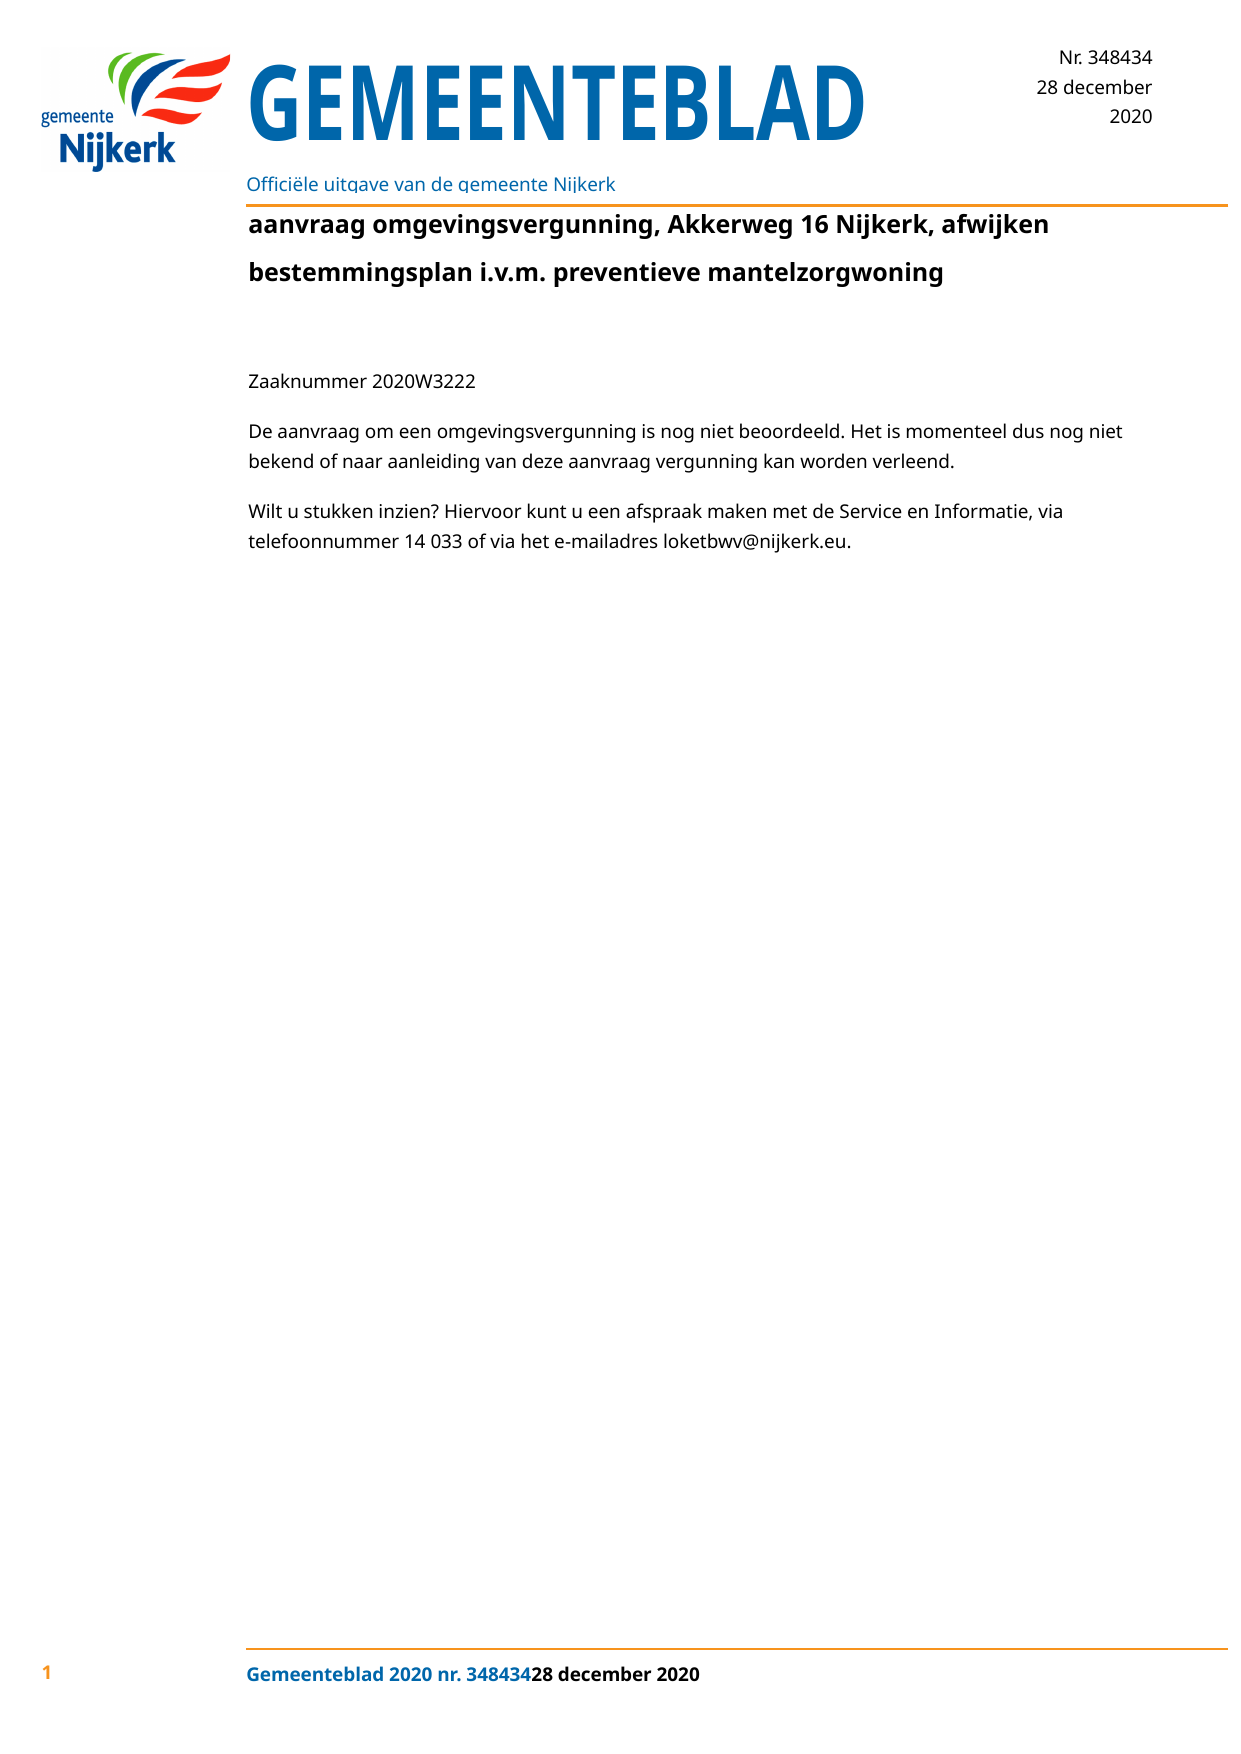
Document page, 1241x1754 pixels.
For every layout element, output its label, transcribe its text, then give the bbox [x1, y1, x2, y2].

picture [41, 47, 231, 172]
text Wilt u stukken inzien? Hiervoor kunt u een afspraak maken met de Service en Informatie, via telefoonnummer 14 033 of via het e-mailadres loketbwv@nijkerk.eu. [248, 499, 1152, 554]
text De aanvraag om een omgevingsvergunning is nog niet beoordeeld. Het is momenteel dus nog niet bekend of naar aanleiding van deze aanvraag vergunning kan worden verleend. [248, 419, 1152, 474]
text Zaaknummer 2020W3222 [248, 368, 1152, 394]
text aanvraag omgevingsvergunning, Akkerweg 16 Nijkerk, afwijken bestemmingsplan i.v.m. preventieve mantelzorgwoning [248, 207, 1152, 288]
